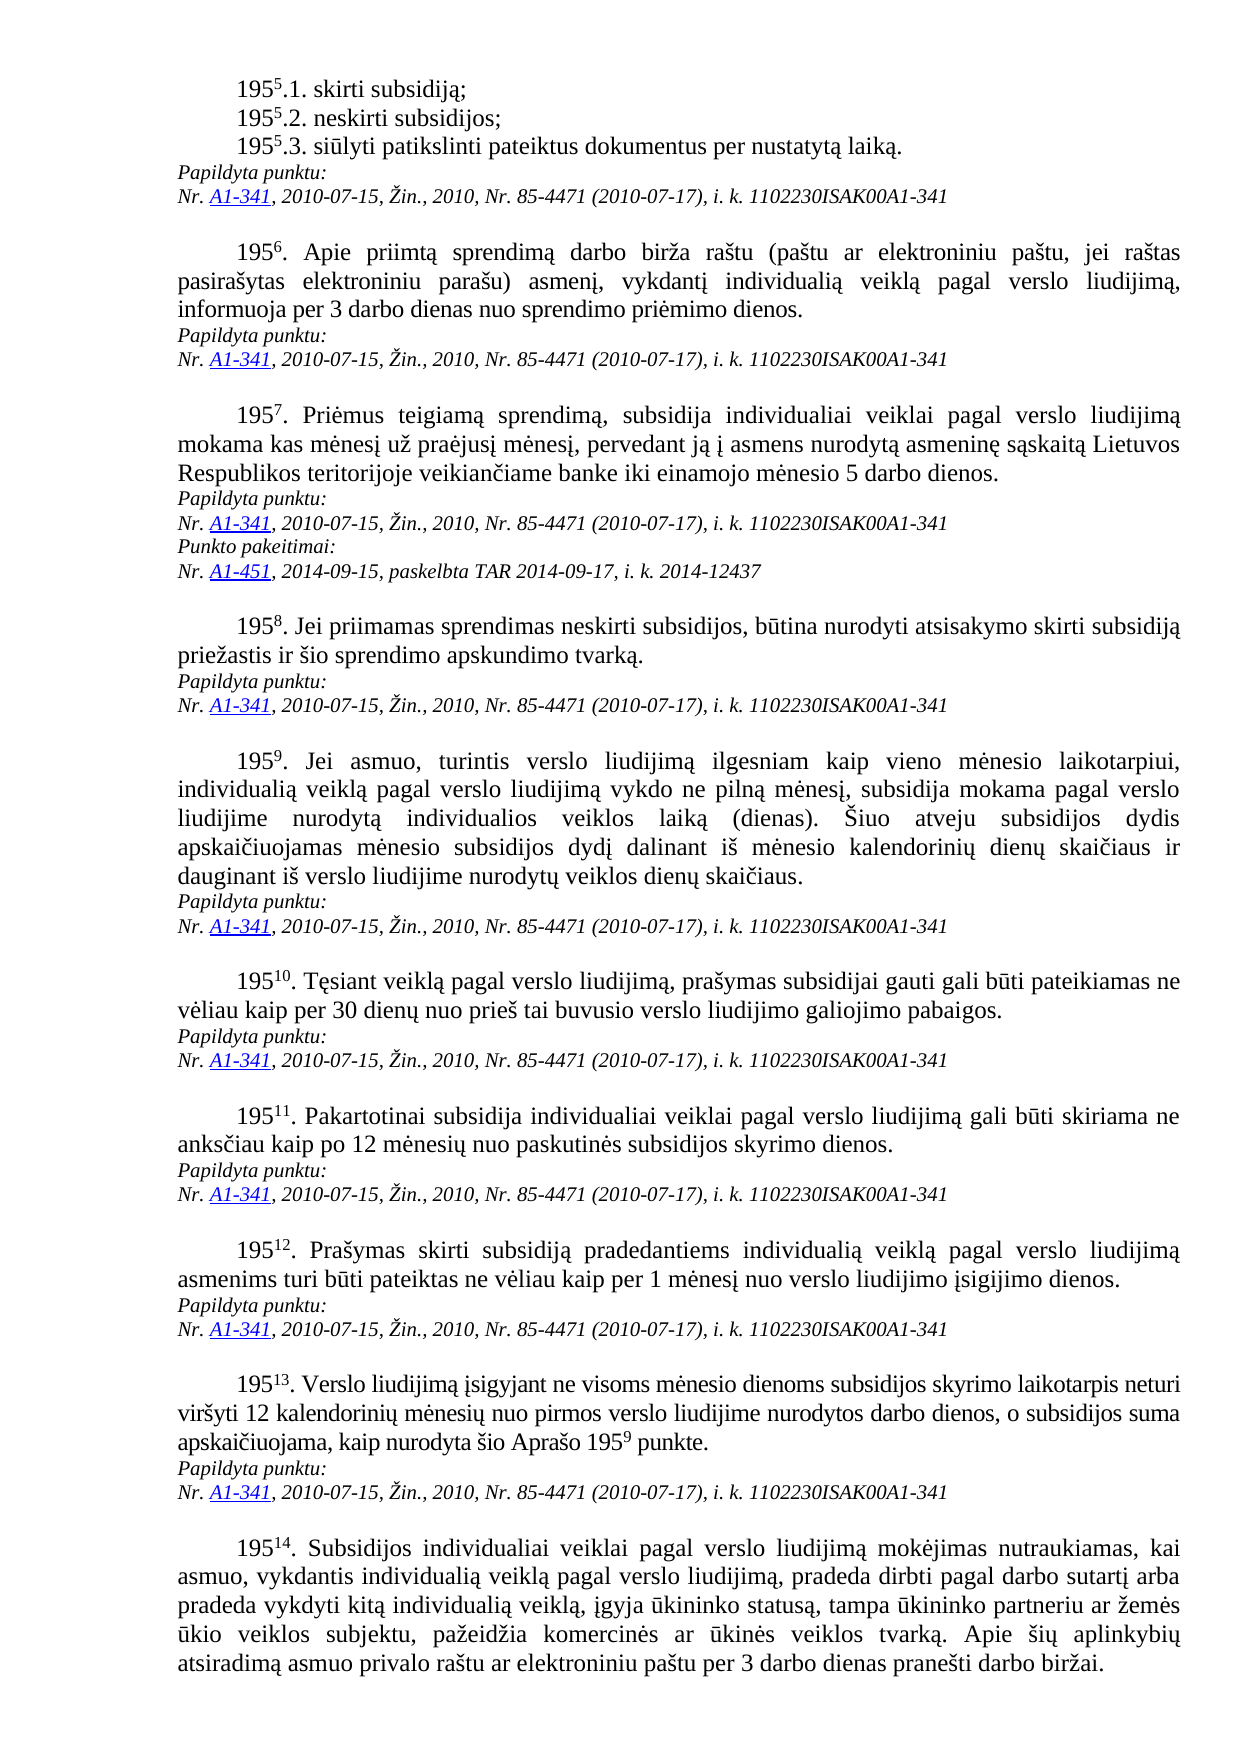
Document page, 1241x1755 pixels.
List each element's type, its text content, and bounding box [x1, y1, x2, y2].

text Nr. A1-341, 2010-07-15, Žin., 2010, Nr. 85-4471 (2010-07-17), i. k. 1102230ISAK00A1-341 [177, 184, 1181, 208]
text Papildyta punktu: [177, 1024, 1181, 1048]
text 19513. Verslo liudijimą įsigyjant ne visoms mėnesio dienoms subsidijos skyrimo laikotarpis neturi viršyti 12 kalendorinių mėnesių nuo pirmos verslo liudijime nurodytos darbo dienos, o subsidijos suma apskaičiuojama, kaip nurodyta šio Aprašo 1959 punkte. [177, 1369, 1181, 1456]
text 1955.3. siūlyti patikslinti pateiktus dokumentus per nustatytą laiką. [177, 131, 1181, 160]
text 1958. Jei priimamas sprendimas neskirti subsidijos, būtina nurodyti atsisakymo skirti subsidiją priežastis ir šio sprendimo apskundimo tvarką. [177, 611, 1181, 669]
text Nr. A1-341, 2010-07-15, Žin., 2010, Nr. 85-4471 (2010-07-17), i. k. 1102230ISAK00A1-341 [177, 1480, 1181, 1504]
text Papildyta punktu: [177, 323, 1181, 347]
text 19510. Tęsiant veiklą pagal verslo liudijimą, prašymas subsidijai gauti gali būti pateikiamas ne vėliau kaip per 30 dienų nuo prieš tai buvusio verslo liudijimo galiojimo pabaigos. [177, 966, 1181, 1024]
text Papildyta punktu: [177, 889, 1181, 913]
text 19512. Prašymas skirti subsidiją pradedantiems individualią veiklą pagal verslo liudijimą asmenims turi būti pateiktas ne vėliau kaip per 1 mėnesį nuo verslo liudijimo įsigijimo dienos. [177, 1235, 1181, 1293]
text Papildyta punktu: [177, 1456, 1181, 1480]
text Nr. A1-341, 2010-07-15, Žin., 2010, Nr. 85-4471 (2010-07-17), i. k. 1102230ISAK00A1-341 [177, 1048, 1181, 1072]
text 1956. Apie priimtą sprendimą darbo birža raštu (paštu ar elektroniniu paštu, jei raštas pasirašytas elektroniniu parašu) asmenį, vykdantį individualią veiklą pagal verslo liudijimą, informuoja per 3 darbo dienas nuo sprendimo priėmimo dienos. [177, 237, 1181, 323]
text 1959. Jei asmuo, turintis verslo liudijimą ilgesniam kaip vieno mėnesio laikotarpiui, individualią veiklą pagal verslo liudijimą vykdo ne pilną mėnesį, subsidija mokama pagal verslo liudijime nurodytą individualios veiklos laiką (dienas). Šiuo atveju subsidijos dydis apskaičiuojamas mėnesio subsidijos dydį dalinant iš mėnesio kalendorinių dienų skaičiaus ir dauginant iš verslo liudijime nurodytų veiklos dienų skaičiaus. [177, 746, 1181, 889]
text Punkto pakeitimai: [177, 534, 1181, 558]
text 19514. Subsidijos individualiai veiklai pagal verslo liudijimą mokėjimas nutraukiamas, kai asmuo, vykdantis individualią veiklą pagal verslo liudijimą, pradeda dirbti pagal darbo sutartį arba pradeda vykdyti kitą individualią veiklą, įgyja ūkininko statusą, tampa ūkininko partneriu ar žemės ūkio veiklos subjektu, pažeidžia komercinės ar ūkinės veiklos tvarką. Apie šių aplinkybių atsiradimą asmuo privalo raštu ar elektroniniu paštu per 3 darbo dienas pranešti darbo biržai. [177, 1533, 1181, 1676]
text Papildyta punktu: [177, 486, 1181, 510]
text 1957. Priėmus teigiamą sprendimą, subsidija individualiai veiklai pagal verslo liudijimą mokama kas mėnesį už praėjusį mėnesį, pervedant ją į asmens nurodytą asmeninę sąskaitą Lietuvos Respublikos teritorijoje veikiančiame banke iki einamojo mėnesio 5 darbo dienos. [177, 400, 1181, 486]
text Nr. A1-341, 2010-07-15, Žin., 2010, Nr. 85-4471 (2010-07-17), i. k. 1102230ISAK00A1-341 [177, 510, 1181, 534]
text Nr. A1-341, 2010-07-15, Žin., 2010, Nr. 85-4471 (2010-07-17), i. k. 1102230ISAK00A1-341 [177, 1317, 1181, 1341]
text Nr. A1-341, 2010-07-15, Žin., 2010, Nr. 85-4471 (2010-07-17), i. k. 1102230ISAK00A1-341 [177, 693, 1181, 717]
text Nr. A1-341, 2010-07-15, Žin., 2010, Nr. 85-4471 (2010-07-17), i. k. 1102230ISAK00A1-341 [177, 1182, 1181, 1206]
text 1955.1. skirti subsidiją; [177, 74, 1181, 103]
text Nr. A1-341, 2010-07-15, Žin., 2010, Nr. 85-4471 (2010-07-17), i. k. 1102230ISAK00A1-341 [177, 347, 1181, 371]
text Nr. A1-341, 2010-07-15, Žin., 2010, Nr. 85-4471 (2010-07-17), i. k. 1102230ISAK00A1-341 [177, 913, 1181, 938]
text Papildyta punktu: [177, 160, 1181, 184]
text 19511. Pakartotinai subsidija individualiai veiklai pagal verslo liudijimą gali būti skiriama ne anksčiau kaip po 12 mėnesių nuo paskutinės subsidijos skyrimo dienos. [177, 1101, 1181, 1158]
text Papildyta punktu: [177, 1293, 1181, 1317]
text Nr. A1-451, 2014-09-15, paskelbta TAR 2014-09-17, i. k. 2014-12437 [177, 558, 1181, 583]
text Papildyta punktu: [177, 1158, 1181, 1182]
text 1955.2. neskirti subsidijos; [177, 103, 1181, 131]
text Papildyta punktu: [177, 669, 1181, 693]
